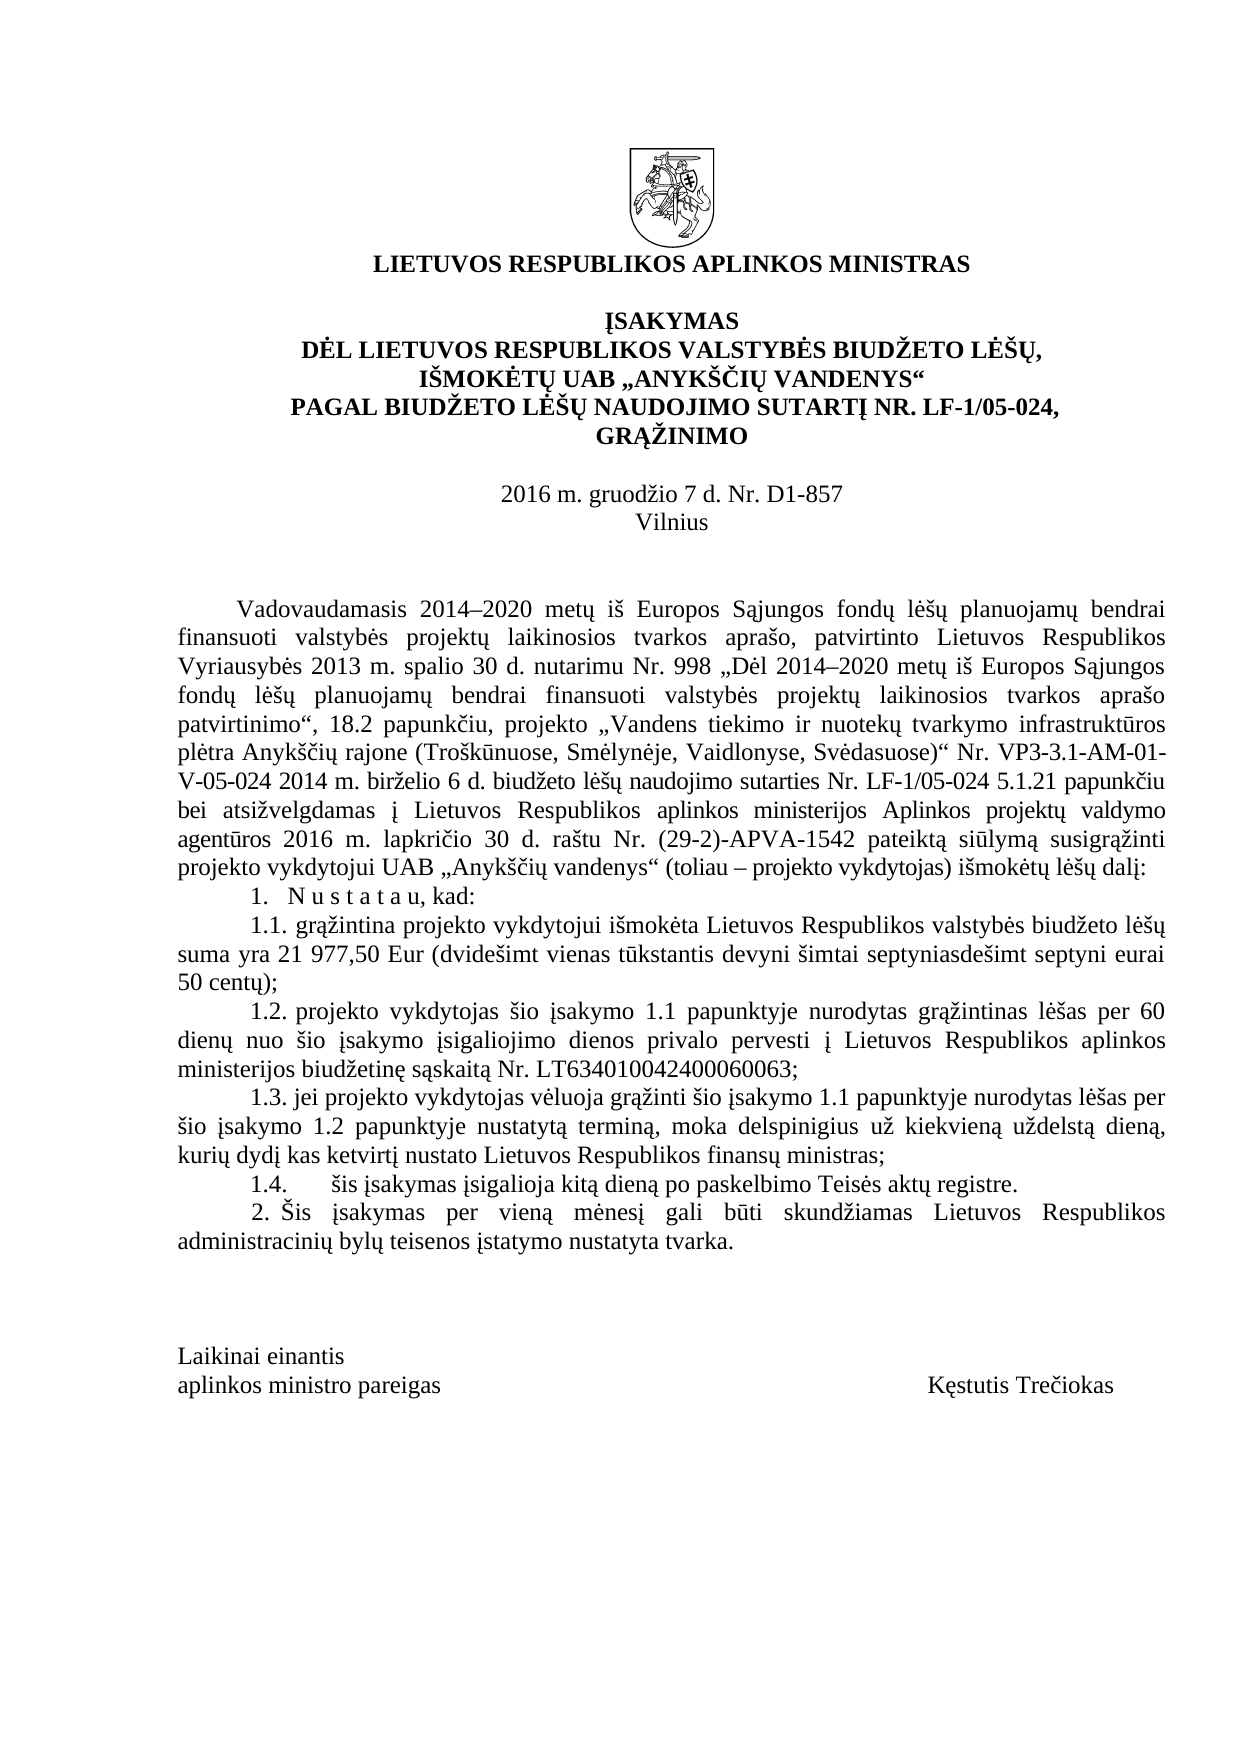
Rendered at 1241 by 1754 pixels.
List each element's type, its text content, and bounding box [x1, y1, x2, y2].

text 1.3. jei projekto vykdytojas vėluoja grąžinti šio įsakymo 1.1 papunktyje nurodytas lėšas per šio įsakymo 1.2 papunktyje nustatytą terminą, moka delspinigius už kiekvieną uždelstą dieną, kurių dydį kas ketvirtį nustato Lietuvos Respublikos finansų ministras; [177, 1082, 1166, 1169]
text PAGAL BIUDŽETO LĖŠŲ NAUDOJIMO SUTARTĮ NR. LF-1/05-024, [177, 392, 1166, 421]
text 1. N u s t a t a u, kad: [250, 881, 1166, 910]
text 1.4. šis įsakymas įsigalioja kitą dieną po paskelbimo Teisės aktų registre. [250, 1169, 1166, 1197]
text Vilnius [177, 507, 1166, 536]
text 2. Šis įsakymas per vieną mėnesį gali būti skundžiamas Lietuvos Respublikos administracinių bylų teisenos įstatymo nustatyta tvarka. [177, 1197, 1166, 1255]
text ĮSAKYMAS [177, 306, 1166, 335]
text LIETUVOS RESPUBLIKOS APLINKOS MINISTRAS [177, 249, 1166, 277]
text Vadovaudamasis 2014–2020 metų iš Europos Sąjungos fondų lėšų planuojamų bendrai finansuoti valstybės projektų laikinosios tvarkos aprašo, patvirtinto Lietuvos Respublikos Vyriausybės 2013 m. spalio 30 d. nutarimu Nr. 998 „Dėl 2014–2020 metų iš Europos Sąjungos fondų lėšų planuojamų bendrai finansuoti valstybės projektų laikinosios tvarkos aprašo patvirtinimo“, 18.2 papunkčiu, projekto „Vandens tiekimo ir nuotekų tvarkymo infrastruktūros plėtra Anykščių rajone (Troškūnuose, Smėlynėje, Vaidlonyse, Svėdasuose)“ Nr. VP3-3.1-AM-01-V-05-024 2014 m. birželio 6 d. biudžeto lėšų naudojimo sutarties Nr. LF-1/05-024 5.1.21 papunkčiu bei atsižvelgdamas į Lietuvos Respublikos aplinkos ministerijos Aplinkos projektų valdymo agentūros 2016 m. lapkričio 30 d. raštu Nr. (29-2)-APVA-1542 pateiktą siūlymą susigrąžinti projekto vykdytojui UAB „Anykščių vandenys“ (toliau – projekto vykdytojas) išmokėtų lėšų dalį: [177, 594, 1166, 881]
text 2016 m. gruodžio 7 d. Nr. D1-857 [177, 479, 1166, 507]
text GRĄŽINIMO [177, 421, 1166, 450]
text IŠMOKĖTŲ UAB „ANYKŠČIŲ VANDENYS“ [177, 364, 1166, 392]
text Laikinai einantis [177, 1341, 1166, 1370]
text 1.2. projekto vykdytojas šio įsakymo 1.1 papunktyje nurodytas grąžintinas lėšas per 60 dienų nuo šio įsakymo įsigaliojimo dienos privalo pervesti į Lietuvos Respublikos aplinkos ministerijos biudžetinę sąskaitą Nr. LT634010042400060063; [177, 996, 1166, 1082]
text 1.1. grąžintina projekto vykdytojui išmokėta Lietuvos Respublikos valstybės biudžeto lėšų suma yra 21 977,50 Eur (dvidešimt vienas tūkstantis devyni šimtai septyniasdešimt septyni eurai 50 centų); [177, 910, 1166, 996]
text DĖL LIETUVOS RESPUBLIKOS VALSTYBĖS BIUDŽETO LĖŠŲ, [177, 335, 1166, 364]
text aplinkos ministro pareigas Kęstutis Trečiokas [177, 1370, 1166, 1399]
